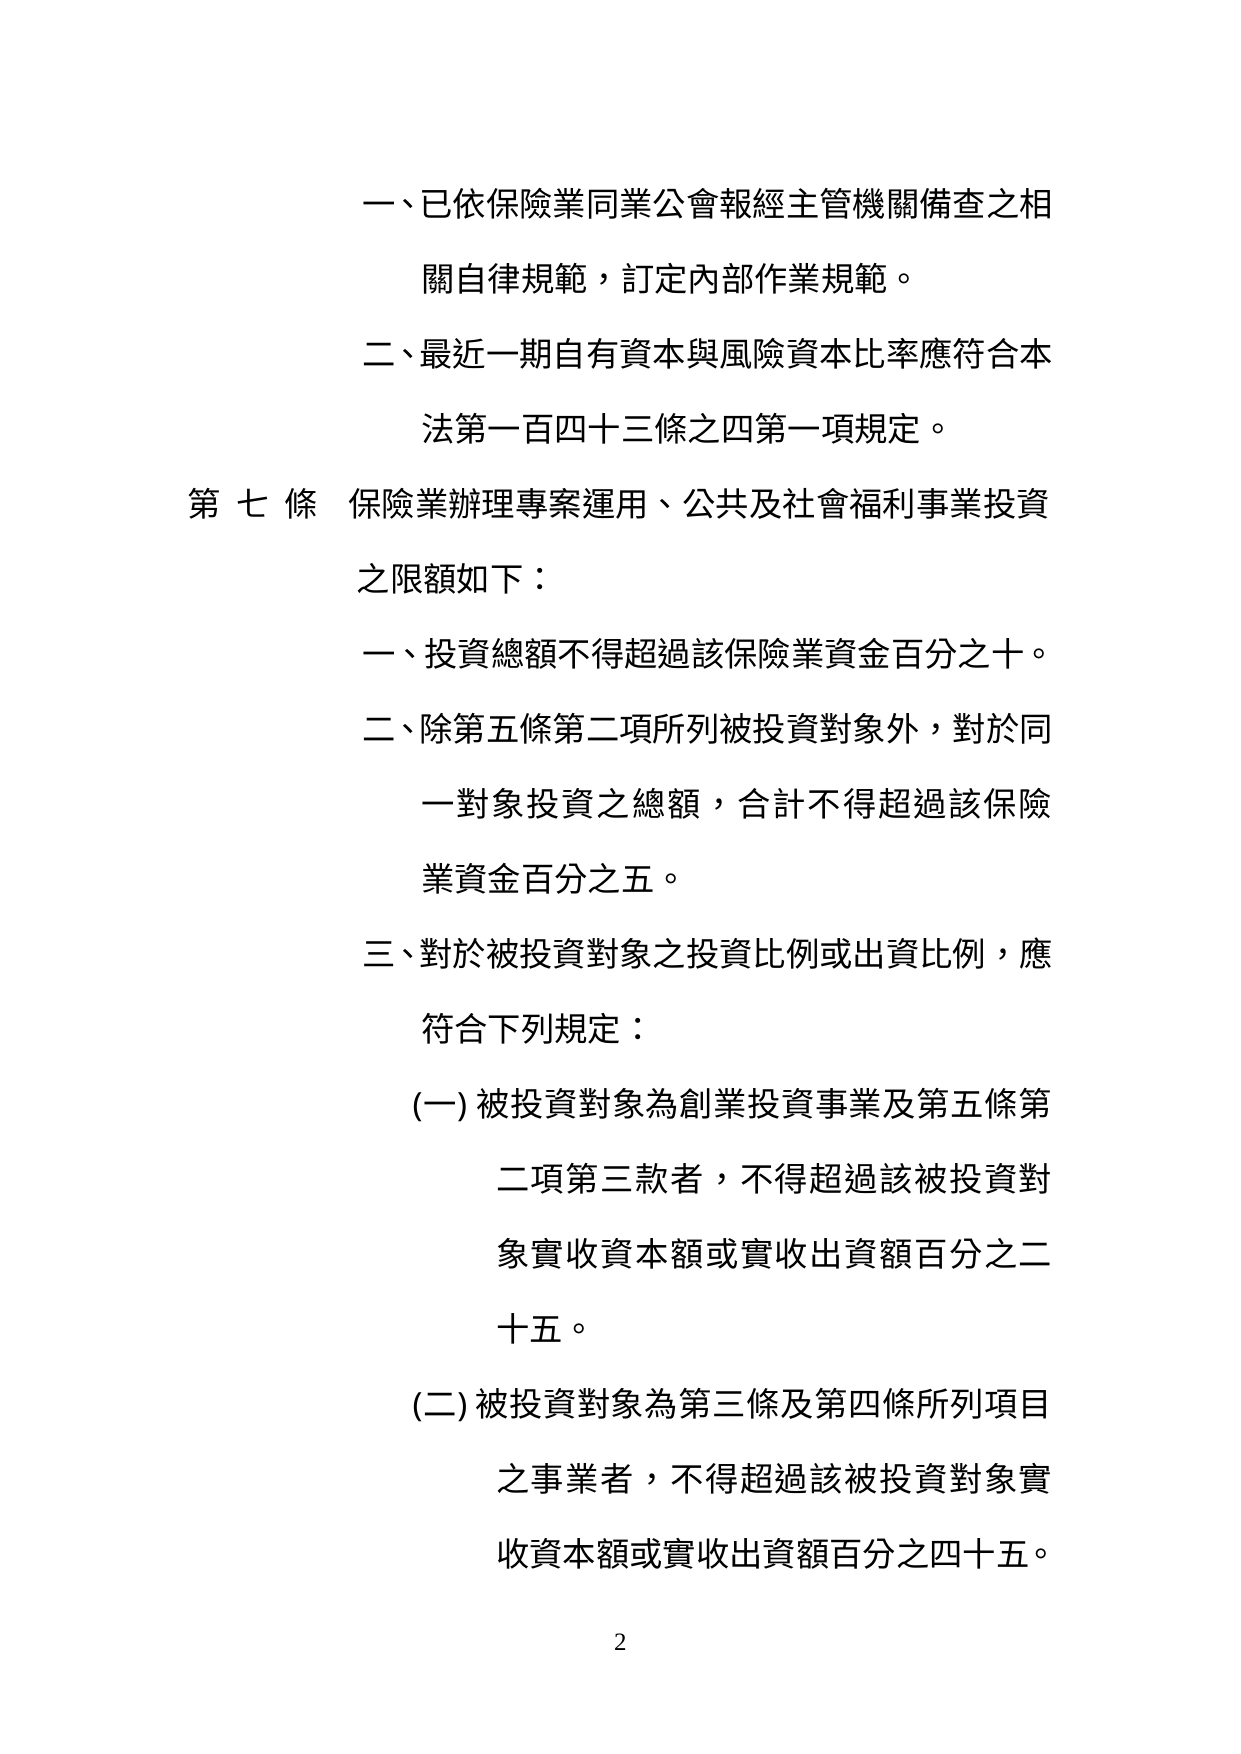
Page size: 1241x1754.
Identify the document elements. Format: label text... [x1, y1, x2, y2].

text (一) 被投資對象為創業投資事業及第五條第二項第三款者，不得超過該被投資對象實收資本額或實收出資額百分之二十五。 [412, 1064, 1053, 1364]
text 第 七 條 保險業辦理專案運用、公共及社會福利事業投資之限額如下： [187, 464, 1053, 614]
text 一、已依保險業同業公會報經主管機關備查之相關自律規範，訂定內部作業規範。 [362, 164, 1053, 314]
text (二) 被投資對象為第三條及第四條所列項目之事業者，不得超過該被投資對象實收資本額或實收出資額百分之四十五。但符合下列條件，報經主管機關核准者，不在此限： [412, 1364, 1053, 1589]
text 三、對於被投資對象之投資比例或出資比例，應符合下列規定： [362, 914, 1053, 1064]
text 二、最近一期自有資本與風險資本比率應符合本法第一百四十三條之四第一項規定。 [362, 314, 1053, 464]
text 二、除第五條第二項所列被投資對象外，對於同一對象投資之總額，合計不得超過該保險業資金百分之五。 [362, 689, 1053, 914]
text 一、投資總額不得超過該保險業資金百分之十。 [362, 614, 1053, 689]
